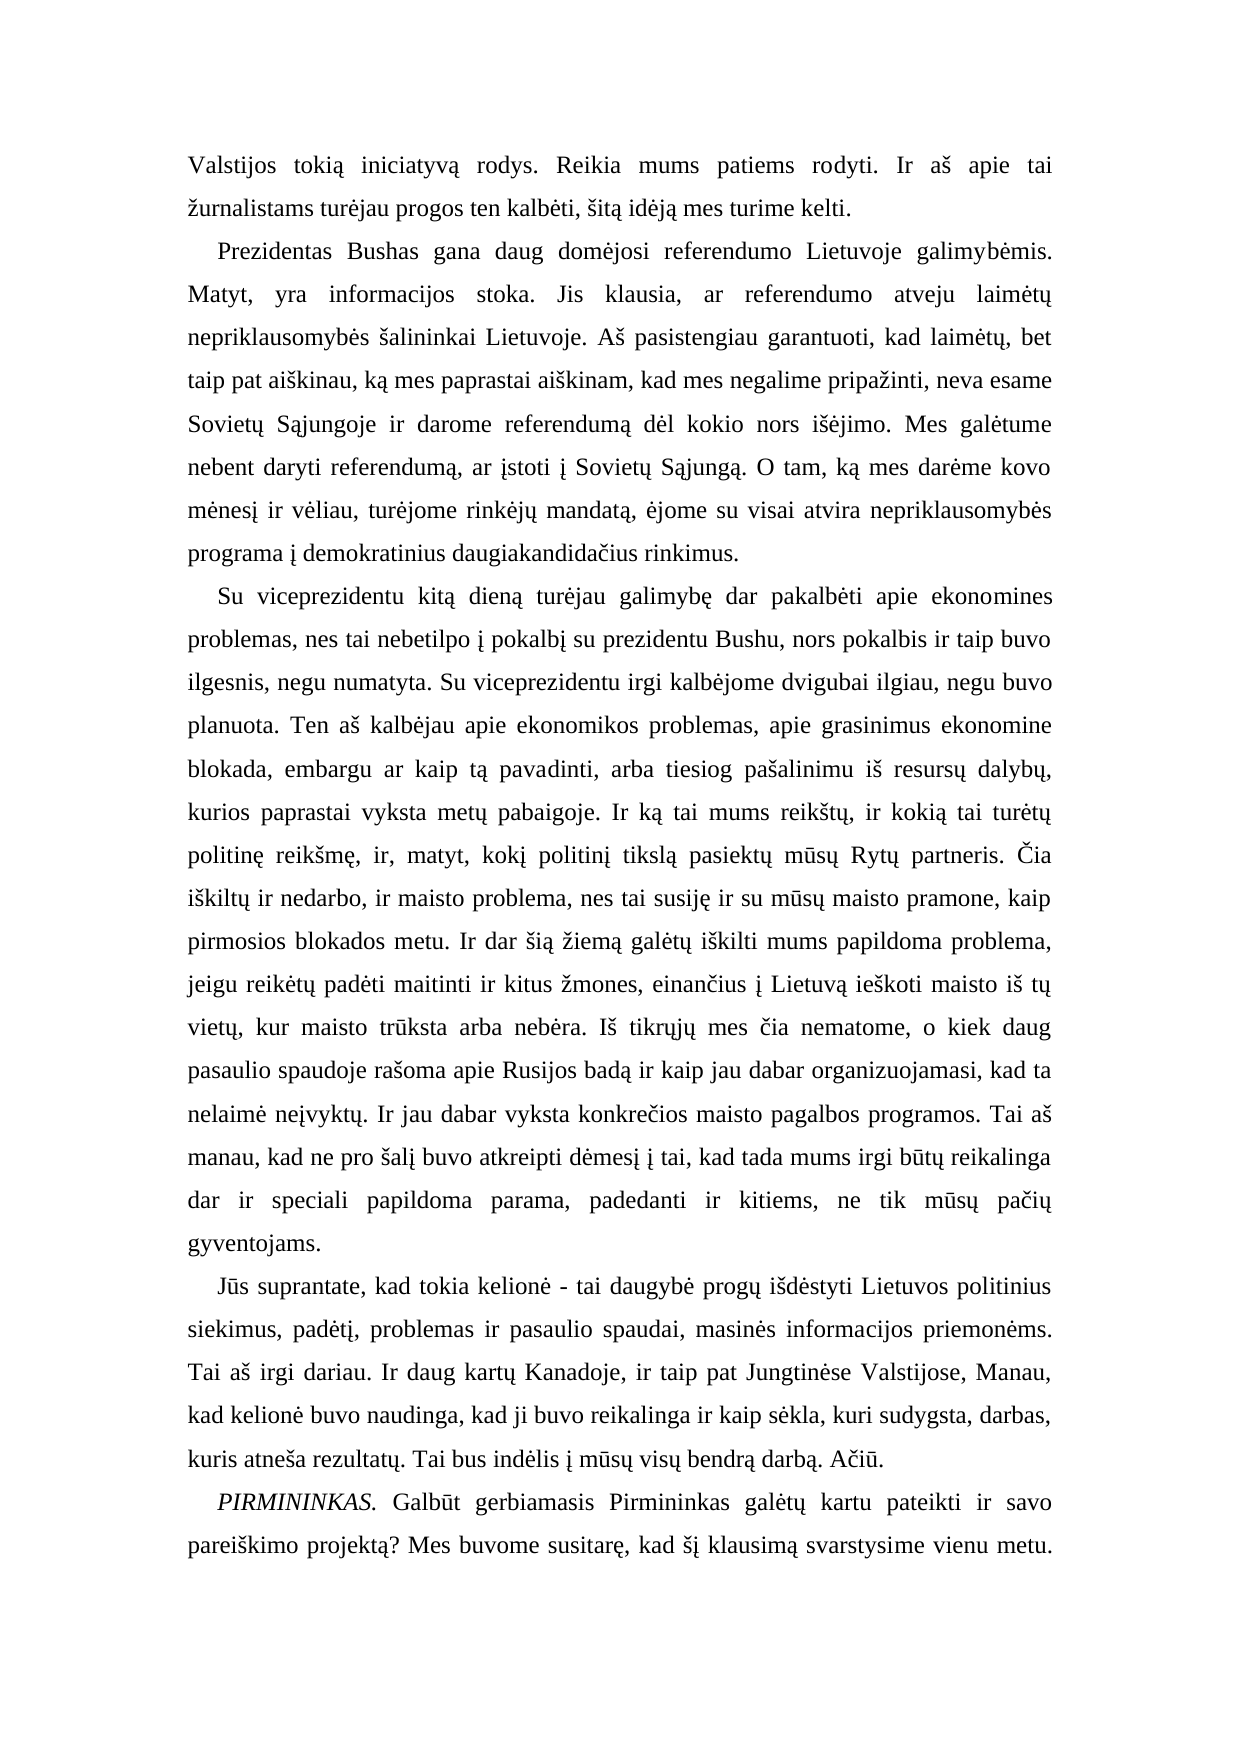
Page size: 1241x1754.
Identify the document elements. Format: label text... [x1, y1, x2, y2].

text Prezidentas Bushas gana daug domėjosi referendumo Lietuvoje galimy­bėmis. Matyt, yra informacijos stoka. Jis klausia, ar referendumo atveju laimėtų nepriklausomybės šalininkai Lietuvoje. Aš pasistengiau garantuoti, kad laimėtų, bet taip pat aiškinau, ką mes paprastai aiškinam, kad mes negalime pripažinti, neva esame Sovietų Sąjungoje ir darome referendumą dėl kokio nors išėjimo. Mes galėtume nebent daryti referendumą, ar įstoti į Sovietų Sąjungą. O tam, ką mes darėme kovo mėnesį ir vėliau, turėjome rinkėjų mandatą, ėjome su visai atvira nepriklausomybės programa į demo­kratinius daugiakandidačius rinkimus. [187, 236, 1053, 567]
text Valstijos tokią iniciatyvą rodys. Reikia mums patiems ro­dyti. Ir aš apie tai žurnalistams turėjau progos ten kalbėti, šitą idėją mes turime kelti. [187, 150, 1053, 222]
text PIRMININKAS. Galbūt gerbiamasis Pirmininkas galėtų kartu pateikti ir savo pareiškimo projektą? Mes buvome susitarę, kad šį klausimą svarstysi­me vienu metu. [187, 1487, 1053, 1559]
text Su viceprezidentu kitą dieną turėjau galimybę dar pakalbėti apie ekono­mines problemas, nes tai nebetilpo į pokalbį su prezidentu Bushu, nors pokalbis ir taip buvo ilgesnis, negu numatyta. Su viceprezidentu irgi kalbėjo­me dvigubai ilgiau, negu buvo planuota. Ten aš kalbėjau apie ekonomikos problemas, apie grasinimus ekonomine blokada, embargu ar kaip tą pava­dinti, arba tiesiog pašalinimu iš resursų dalybų, kurios paprastai vyksta metų pabaigoje. Ir ką tai mums reikštų, ir kokią tai turėtų politinę reikšmę, ir, matyt, kokį politinį tikslą pasiektų mūsų Rytų partneris. Čia iškiltų ir nedar­bo, ir maisto problema, nes tai susiję ir su mūsų maisto pramone, kaip pirmosios blokados metu. Ir dar šią žiemą galėtų iškilti mums papildoma problema, jeigu reikėtų padėti maitinti ir kitus žmones, einančius į Lietuvą ieškoti maisto iš tų vietų, kur maisto trūksta arba nebėra. Iš tikrųjų mes čia nematome, o kiek daug pasaulio spaudoje rašoma apie Rusijos badą ir kaip jau dabar organizuojamasi, kad ta nelaimė neįvyktų. Ir jau dabar vyksta konkrečios maisto pagalbos programos. Tai aš manau, kad ne pro šalį buvo atkreipti dėmesį į tai, kad tada mums irgi būtų reikalinga dar ir speciali papildoma parama, padedanti ir kitiems, ne tik mūsų pačių gyventojams. [187, 581, 1053, 1257]
text Jūs suprantate, kad tokia kelionė - tai daugybė progų išdėstyti Lietuvos politinius siekimus, padėtį, problemas ir pasaulio spaudai, masinės informa­cijos priemonėms. Tai aš irgi dariau. Ir daug kartų Kanadoje, ir taip pat Jungtinėse Valstijose, Manau, kad kelionė buvo naudinga, kad ji buvo reikalinga ir kaip sėkla, kuri sudygsta, darbas, kuris atneša rezultatų. Tai bus indėlis į mūsų visų bendrą darbą. Ačiū. [187, 1271, 1053, 1472]
